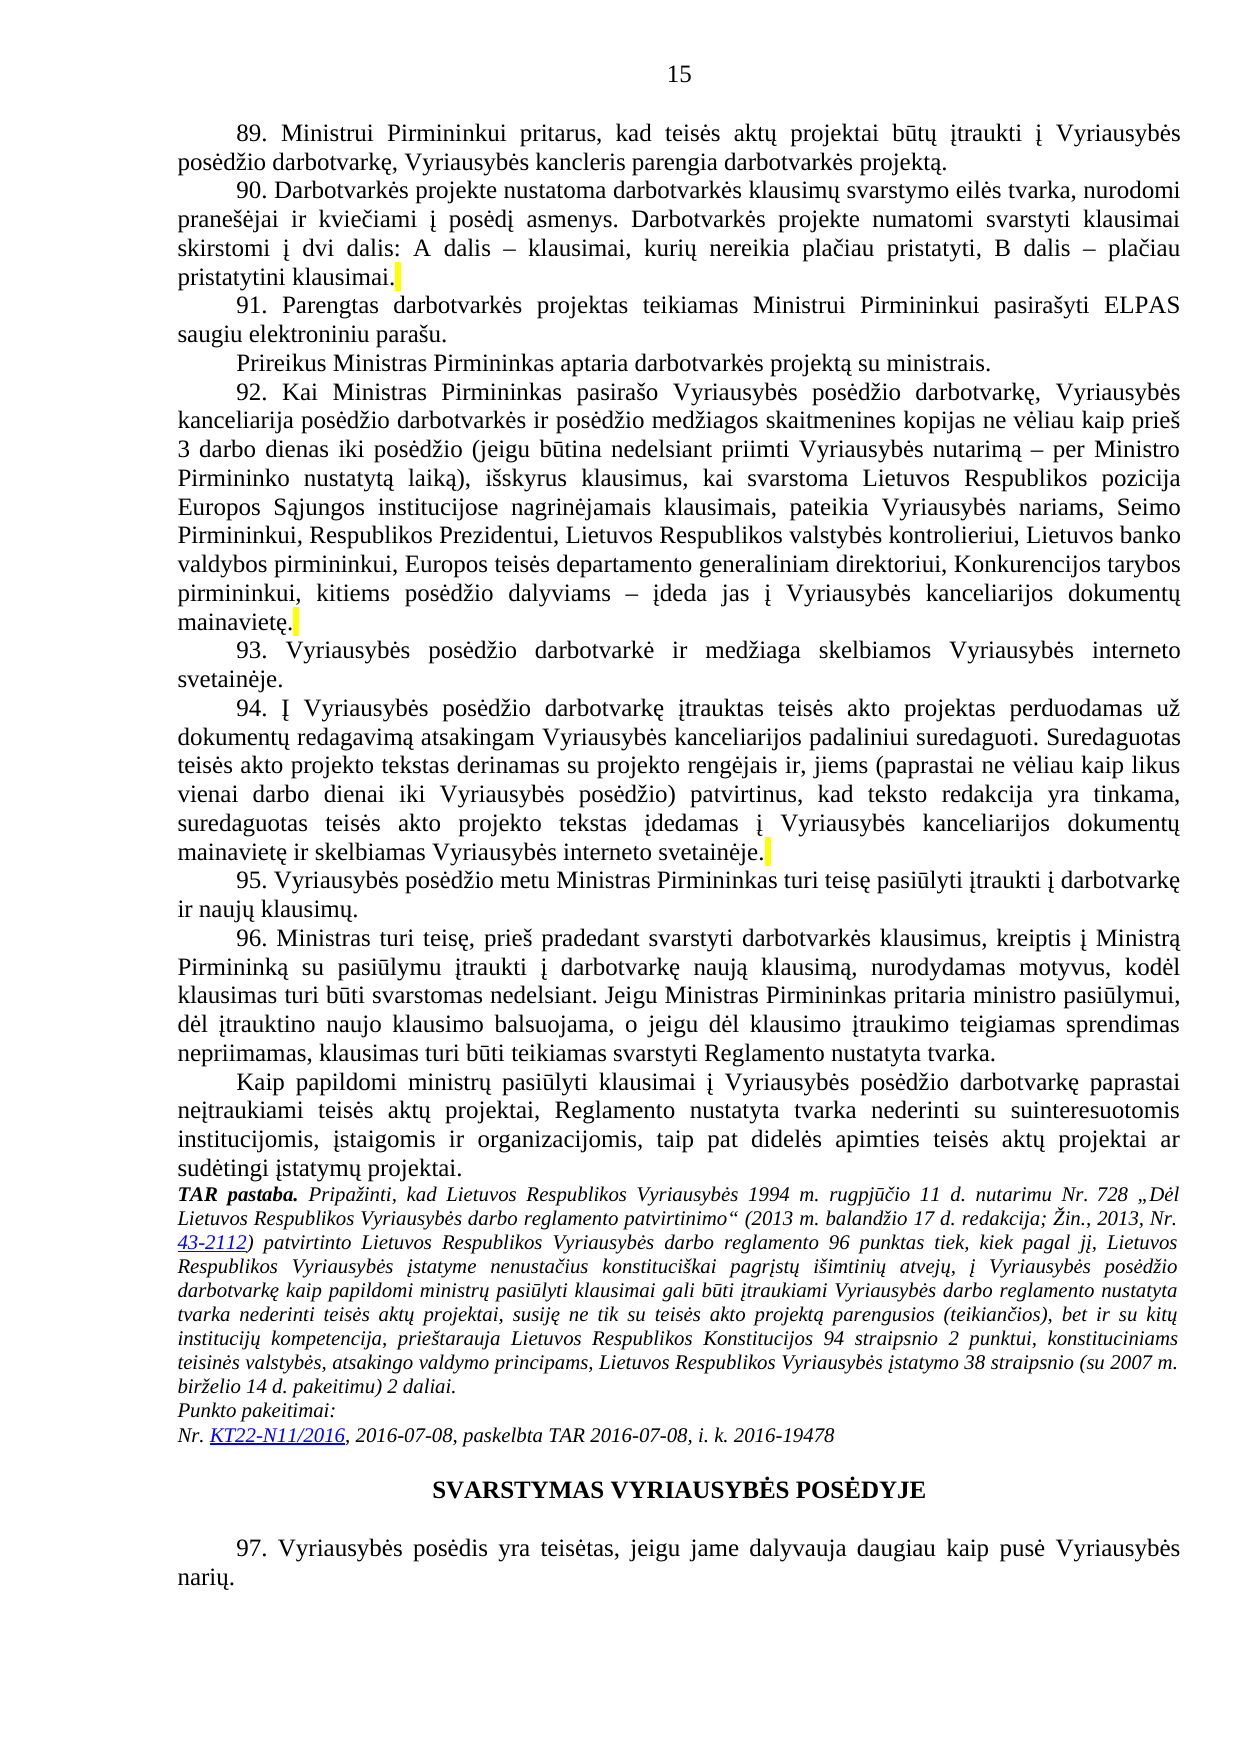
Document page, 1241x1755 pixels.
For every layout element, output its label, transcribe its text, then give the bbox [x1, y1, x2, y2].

text 95. Vyriausybės posėdžio metu Ministras Pirmininkas turi teisę pasiūlyti įtraukti į darbotvarkę ir naujų klausimų. [177, 866, 1181, 923]
text 93. Vyriausybės posėdžio darbotvarkė ir medžiaga skelbiamos Vyriausybės interneto svetainėje. [177, 636, 1181, 693]
text Kaip papildomi ministrų pasiūlyti klausimai į Vyriausybės posėdžio darbotvarkę paprastai neįtraukiami teisės aktų projektai, Reglamento nustatyta tvarka nederinti su suinteresuotomis institucijomis, įstaigomis ir organizacijomis, taip pat didelės apimties teisės aktų projektai ar sudėtingi įstatymų projektai. [177, 1067, 1181, 1182]
text Prireikus Ministras Pirmininkas aptaria darbotvarkės projektą su ministrais. [177, 348, 1181, 377]
text 90. Darbotvarkės projekte nustatoma darbotvarkės klausimų svarstymo eilės tvarka, nurodomi pranešėjai ir kviečiami į posėdį asmenys. Darbotvarkės projekte numatomi svarstyti klausimai skirstomi į dvi dalis: A dalis – klausimai, kurių nereikia plačiau pristatyti, B dalis – plačiau pristatytini klausimai. [177, 176, 1181, 291]
text TAR pastaba. Pripažinti, kad Lietuvos Respublikos Vyriausybės 1994 m. rugpjūčio 11 d. nutarimu Nr. 728 „Dėl Lietuvos Respublikos Vyriausybės darbo reglamento patvirtinimo“ (2013 m. balandžio 17 d. redakcija; Žin., 2013, Nr. 43-2112) patvirtinto Lietuvos Respublikos Vyriausybės darbo reglamento 96 punktas tiek, kiek pagal jį, Lietuvos Respublikos Vyriausybės įstatyme nenustačius konstituciškai pagrįstų išimtinių atvejų, į Vyriausybės posėdžio darbotvarkę kaip papildomi ministrų pasiūlyti klausimai gali būti įtraukiami Vyriausybės darbo reglamento nustatyta tvarka nederinti teisės aktų projektai, susiję ne tik su teisės akto projektą parengusios (teikiančios), bet ir su kitų institucijų kompetencija, prieštarauja Lietuvos Respublikos Konstitucijos 94 straipsnio 2 punktui, konstituciniams teisinės valstybės, atsakingo valdymo principams, Lietuvos Respublikos Vyriausybės įstatymo 38 straipsnio (su 2007 m. birželio 14 d. pakeitimu) 2 daliai. [177, 1182, 1181, 1398]
text 92. Kai Ministras Pirmininkas pasirašo Vyriausybės posėdžio darbotvarkę, Vyriausybės kanceliarija posėdžio darbotvarkės ir posėdžio medžiagos skaitmenines kopijas ne vėliau kaip prieš 3 darbo dienas iki posėdžio (jeigu būtina nedelsiant priimti Vyriausybės nutarimą – per Ministro Pirmininko nustatytą laiką), išskyrus klausimus, kai svarstoma Lietuvos Respublikos pozicija Europos Sąjungos institucijose nagrinėjamais klausimais, pateikia Vyriausybės nariams, Seimo Pirmininkui, Respublikos Prezidentui, Lietuvos Respublikos valstybės kontrolieriui, Lietuvos banko valdybos pirmininkui, Europos teisės departamento generaliniam direktoriui, Konkurencijos tarybos pirmininkui, kitiems posėdžio dalyviams – įdeda jas į Vyriausybės kanceliarijos dokumentų mainavietę. [177, 377, 1181, 636]
text 97. Vyriausybės posėdis yra teisėtas, jeigu jame dalyvauja daugiau kaip pusė Vyriausybės narių. [177, 1533, 1181, 1590]
text 96. Ministras turi teisę, prieš pradedant svarstyti darbotvarkės klausimus, kreiptis į Ministrą Pirmininką su pasiūlymu įtraukti į darbotvarkę naują klausimą, nurodydamas motyvus, kodėl klausimas turi būti svarstomas nedelsiant. Jeigu Ministras Pirmininkas pritaria ministro pasiūlymui, dėl įtrauktino naujo klausimo balsuojama, o jeigu dėl klausimo įtraukimo teigiamas sprendimas nepriimamas, klausimas turi būti teikiamas svarstyti Reglamento nustatyta tvarka. [177, 923, 1181, 1067]
text 89. Ministrui Pirmininkui pritarus, kad teisės aktų projektai būtų įtraukti į Vyriausybės posėdžio darbotvarkę, Vyriausybės kancleris parengia darbotvarkės projektą. [177, 118, 1181, 176]
text Nr. KT22-N11/2016, 2016-07-08, paskelbta TAR 2016-07-08, i. k. 2016-19478 [177, 1422, 1181, 1447]
text Punkto pakeitimai: [177, 1398, 1181, 1422]
text 94. Į Vyriausybės posėdžio darbotvarkę įtrauktas teisės akto projektas perduodamas už dokumentų redagavimą atsakingam Vyriausybės kanceliarijos padaliniui suredaguoti. Suredaguotas teisės akto projekto tekstas derinamas su projekto rengėjais ir, jiems (paprastai ne vėliau kaip likus vienai darbo dienai iki Vyriausybės posėdžio) patvirtinus, kad teksto redakcija yra tinkama, suredaguotas teisės akto projekto tekstas įdedamas į Vyriausybės kanceliarijos dokumentų mainavietę ir skelbiamas Vyriausybės interneto svetainėje. [177, 693, 1181, 866]
text SVARSTYMAS VYRIAUSYBĖS POSĖDYJE [177, 1475, 1181, 1504]
text 91. Parengtas darbotvarkės projektas teikiamas Ministrui Pirmininkui pasirašyti ELPAS saugiu elektroniniu parašu. [177, 291, 1181, 348]
